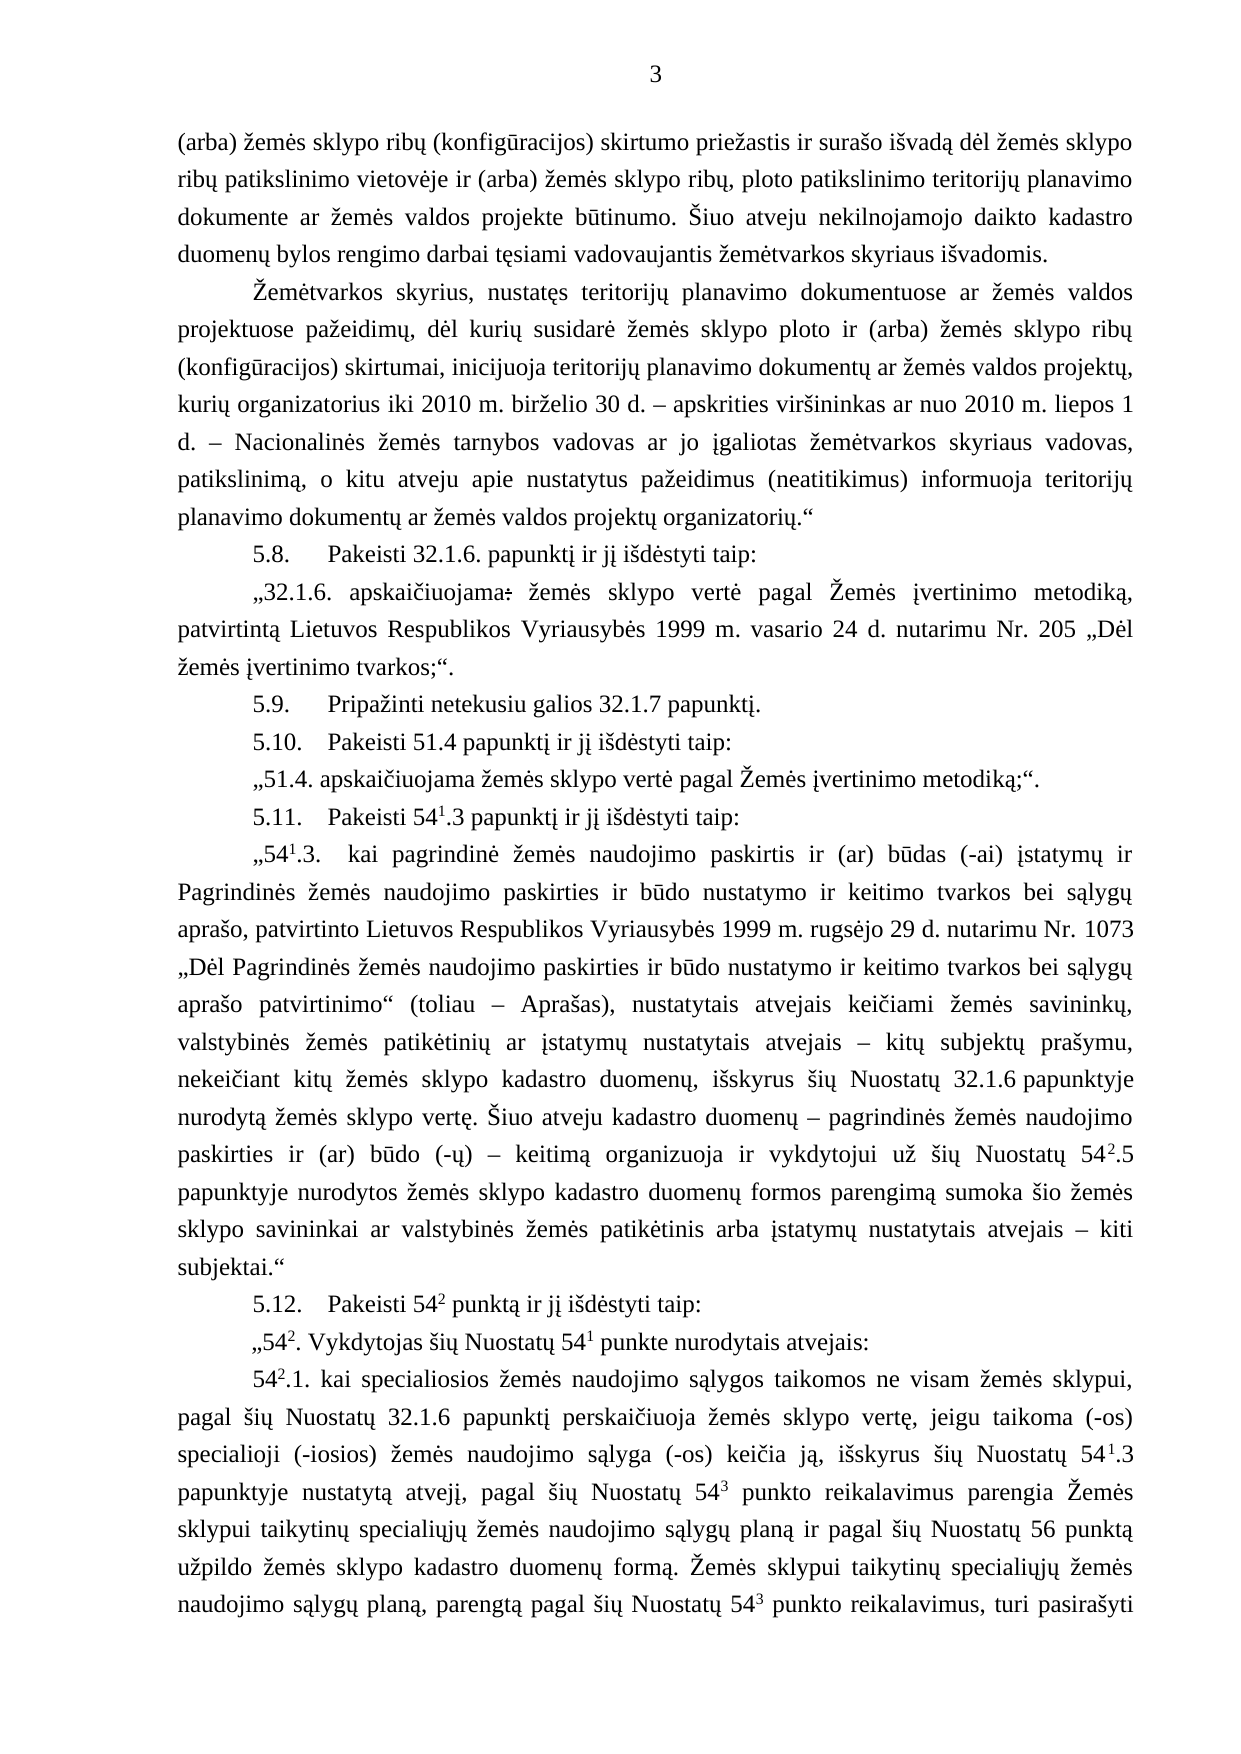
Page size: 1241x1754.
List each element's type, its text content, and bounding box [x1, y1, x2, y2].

text 5.11. Pakeisti 541.3 papunktį ir jį išdėstyti taip: [177, 793, 1134, 831]
text 5.12. Pakeisti 542 punktą ir jį išdėstyti taip: [177, 1281, 1134, 1318]
text 5.10. Pakeisti 51.4 papunktį ir jį išdėstyti taip: [177, 718, 1134, 756]
text „32.1.6. apskaičiuojama: žemės sklypo vertė pagal Žemės įvertinimo metodiką, patvirtintą Lietuvos Respublikos Vyriausybės 1999 m. vasario 24 d. nutarimu Nr. 205 „Dėl žemės įvertinimo tvarkos;“. [177, 568, 1134, 681]
text Žemėtvarkos skyrius, nustatęs teritorijų planavimo dokumentuose ar žemės valdos projektuose pažeidimų, dėl kurių susidarė žemės sklypo ploto ir (arba) žemės sklypo ribų (konfigūracijos) skirtumai, inicijuoja teritorijų planavimo dokumentų ar žemės valdos projektų, kurių organizatorius iki 2010 m. birželio 30 d. – apskrities viršininkas ar nuo 2010 m. liepos 1 d. – Nacionalinės žemės tarnybos vadovas ar jo įgaliotas žemėtvarkos skyriaus vadovas, patikslinimą, o kitu atveju apie nustatytus pažeidimus (neatitikimus) informuoja teritorijų planavimo dokumentų ar žemės valdos projektų organizatorių.“ [177, 268, 1134, 531]
text „51.4. apskaičiuojama žemės sklypo vertė pagal Žemės įvertinimo metodiką;“. [177, 756, 1134, 793]
text 5.9. Pripažinti netekusiu galios 32.1.7 papunktį. [177, 681, 1134, 718]
text „541.3. kai pagrindinė žemės naudojimo paskirtis ir (ar) būdas (-ai) įstatymų ir Pagrindinės žemės naudojimo paskirties ir būdo nustatymo ir keitimo tvarkos bei sąlygų aprašo, patvirtinto Lietuvos Respublikos Vyriausybės 1999 m. rugsėjo 29 d. nutarimu Nr. 1073 „Dėl Pagrindinės žemės naudojimo paskirties ir būdo nustatymo ir keitimo tvarkos bei sąlygų aprašo patvirtinimo“ (toliau – Aprašas), nustatytais atvejais keičiami žemės savininkų, valstybinės žemės patikėtinių ar įstatymų nustatytais atvejais – kitų subjektų prašymu, nekeičiant kitų žemės sklypo kadastro duomenų, išskyrus šių Nuostatų 32.1.6 papunktyje nurodytą žemės sklypo vertę. Šiuo atveju kadastro duomenų – pagrindinės žemės naudojimo paskirties ir (ar) būdo (-ų) – keitimą organizuoja ir vykdytojui už šių Nuostatų 542.5 papunktyje nurodytos žemės sklypo kadastro duomenų formos parengimą sumoka šio žemės sklypo savininkai ar valstybinės žemės patikėtinis arba įstatymų nustatytais atvejais – kiti subjektai.“ [177, 831, 1134, 1281]
text „542. Vykdytojas šių Nuostatų 541 punkte nurodytais atvejais: [177, 1318, 1134, 1356]
text 542.1. kai specialiosios žemės naudojimo sąlygos taikomos ne visam žemės sklypui, pagal šių Nuostatų 32.1.6 papunktį perskaičiuoja žemės sklypo vertę, jeigu taikoma (-os) specialioji (-iosios) žemės naudojimo sąlyga (-os) keičia ją, išskyrus šių Nuostatų 541.3 papunktyje nustatytą atvejį, pagal šių Nuostatų 543 punkto reikalavimus parengia Žemės sklypui taikytinų specialiųjų žemės naudojimo sąlygų planą ir pagal šių Nuostatų 56 punktą užpildo žemės sklypo kadastro duomenų formą. Žemės sklypui taikytinų specialiųjų žemės naudojimo sąlygų planą, parengtą pagal šių Nuostatų 543 punkto reikalavimus, turi pasirašyti [177, 1356, 1134, 1618]
text (arba) žemės sklypo ribų (konfigūracijos) skirtumo priežastis ir surašo išvadą dėl žemės sklypo ribų patikslinimo vietovėje ir (arba) žemės sklypo ribų, ploto patikslinimo teritorijų planavimo dokumente ar žemės valdos projekte būtinumo. Šiuo atveju nekilnojamojo daikto kadastro duomenų bylos rengimo darbai tęsiami vadovaujantis žemėtvarkos skyriaus išvadomis. [177, 118, 1134, 268]
text 5.8. Pakeisti 32.1.6. papunktį ir jį išdėstyti taip: [177, 531, 1134, 568]
